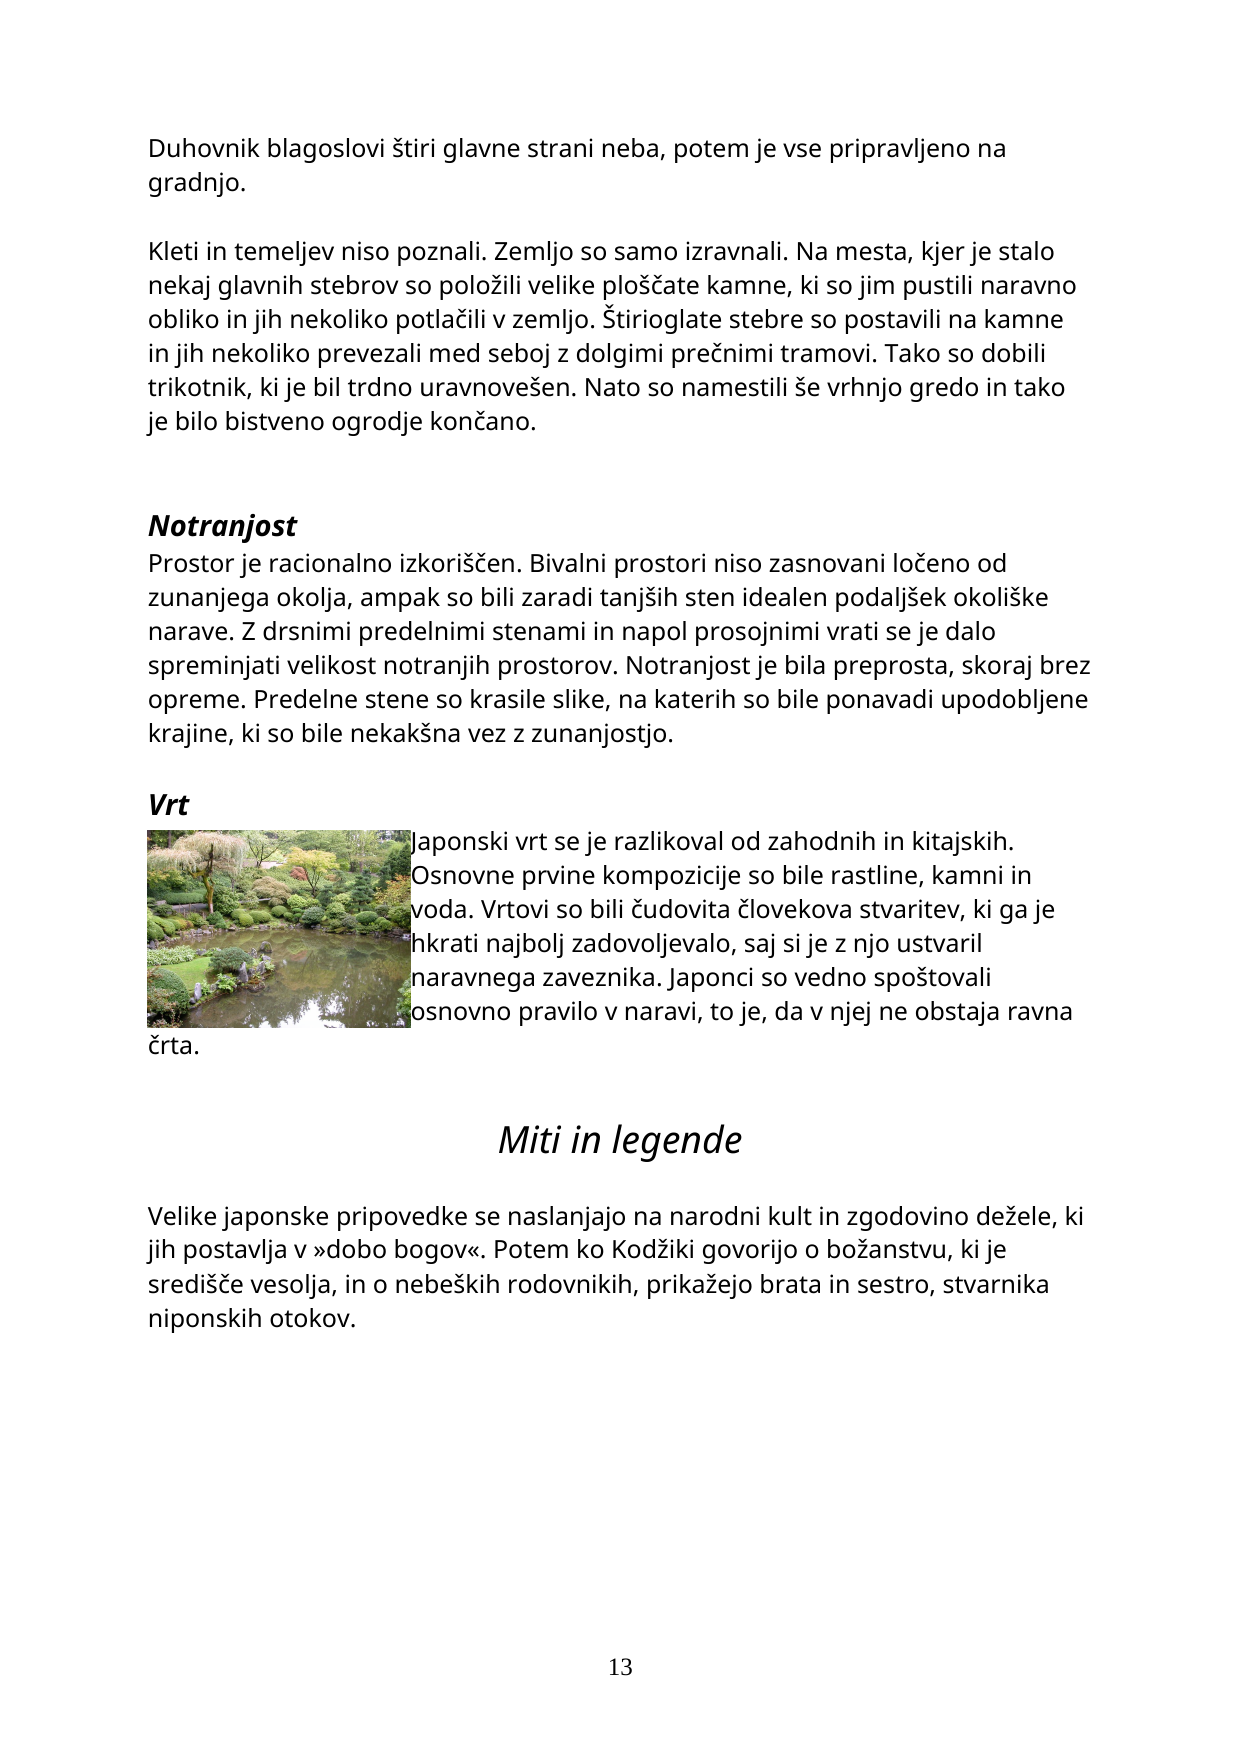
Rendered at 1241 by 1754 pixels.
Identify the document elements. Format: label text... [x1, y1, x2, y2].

text Prostor je racionalno izkoriščen. Bivalni prostori niso zasnovani ločeno od zunanjega okolja, ampak so bili zaradi tanjših sten idealen podaljšek okoliške narave. Z drsnimi predelnimi stenami in napol prosojnimi vrati se je dalo spreminjati velikost notranjih prostorov. Notranjost je bila preprosta, skoraj brez opreme. Predelne stene so krasile slike, na katerih so bile ponavadi upodobljene krajine, ki so bile nekakšna vez z zunanjostjo. [148, 545, 1093, 750]
picture [147, 830, 411, 1028]
text Velike japonske pripovedke se naslanjajo na narodni kult in zgodovino dežele, ki jih postavlja v »dobo bogov«. Potem ko Kodžiki govorijo o božanstvu, ki je središče vesolja, in o nebeških rodovnikih, prikažejo brata in sestro, stvarnika niponskih otokov. [148, 1198, 1093, 1334]
text Vrt [148, 784, 1093, 823]
text Japonski vrt se je razlikoval od zahodnih in kitajskih. Osnovne prvine kompozicije so bile rastline, kamni in voda. Vrtovi so bili čudovita človekova stvaritev, ki ga je hkrati najbolj zadovoljevalo, saj si je z njo ustvaril naravnega zaveznika. Japonci so vedno spoštovali osnovno pravilo v naravi, to je, da v njej ne obstaja ravna črta. [148, 823, 1093, 1062]
text Kleti in temeljev niso poznali. Zemljo so samo izravnali. Na mesta, kjer je stalo nekaj glavnih stebrov so položili velike ploščate kamne, ki so jim pustili naravno obliko in jih nekoliko potlačili v zemljo. Štirioglate stebre so postavili na kamne in jih nekoliko prevezali med seboj z dolgimi prečnimi tramovi. Tako so dobili trikotnik, ki je bil trdno uravnovešen. Nato so namestili še vrhnjo gredo in tako je bilo bistveno ogrodje končano. [148, 233, 1093, 438]
text Duhovnik blagoslovi štiri glavne strani neba, potem je vse pripravljeno na gradnjo. [148, 131, 1093, 199]
text Miti in legende [148, 1113, 1093, 1164]
text Notranjost [148, 506, 1093, 545]
